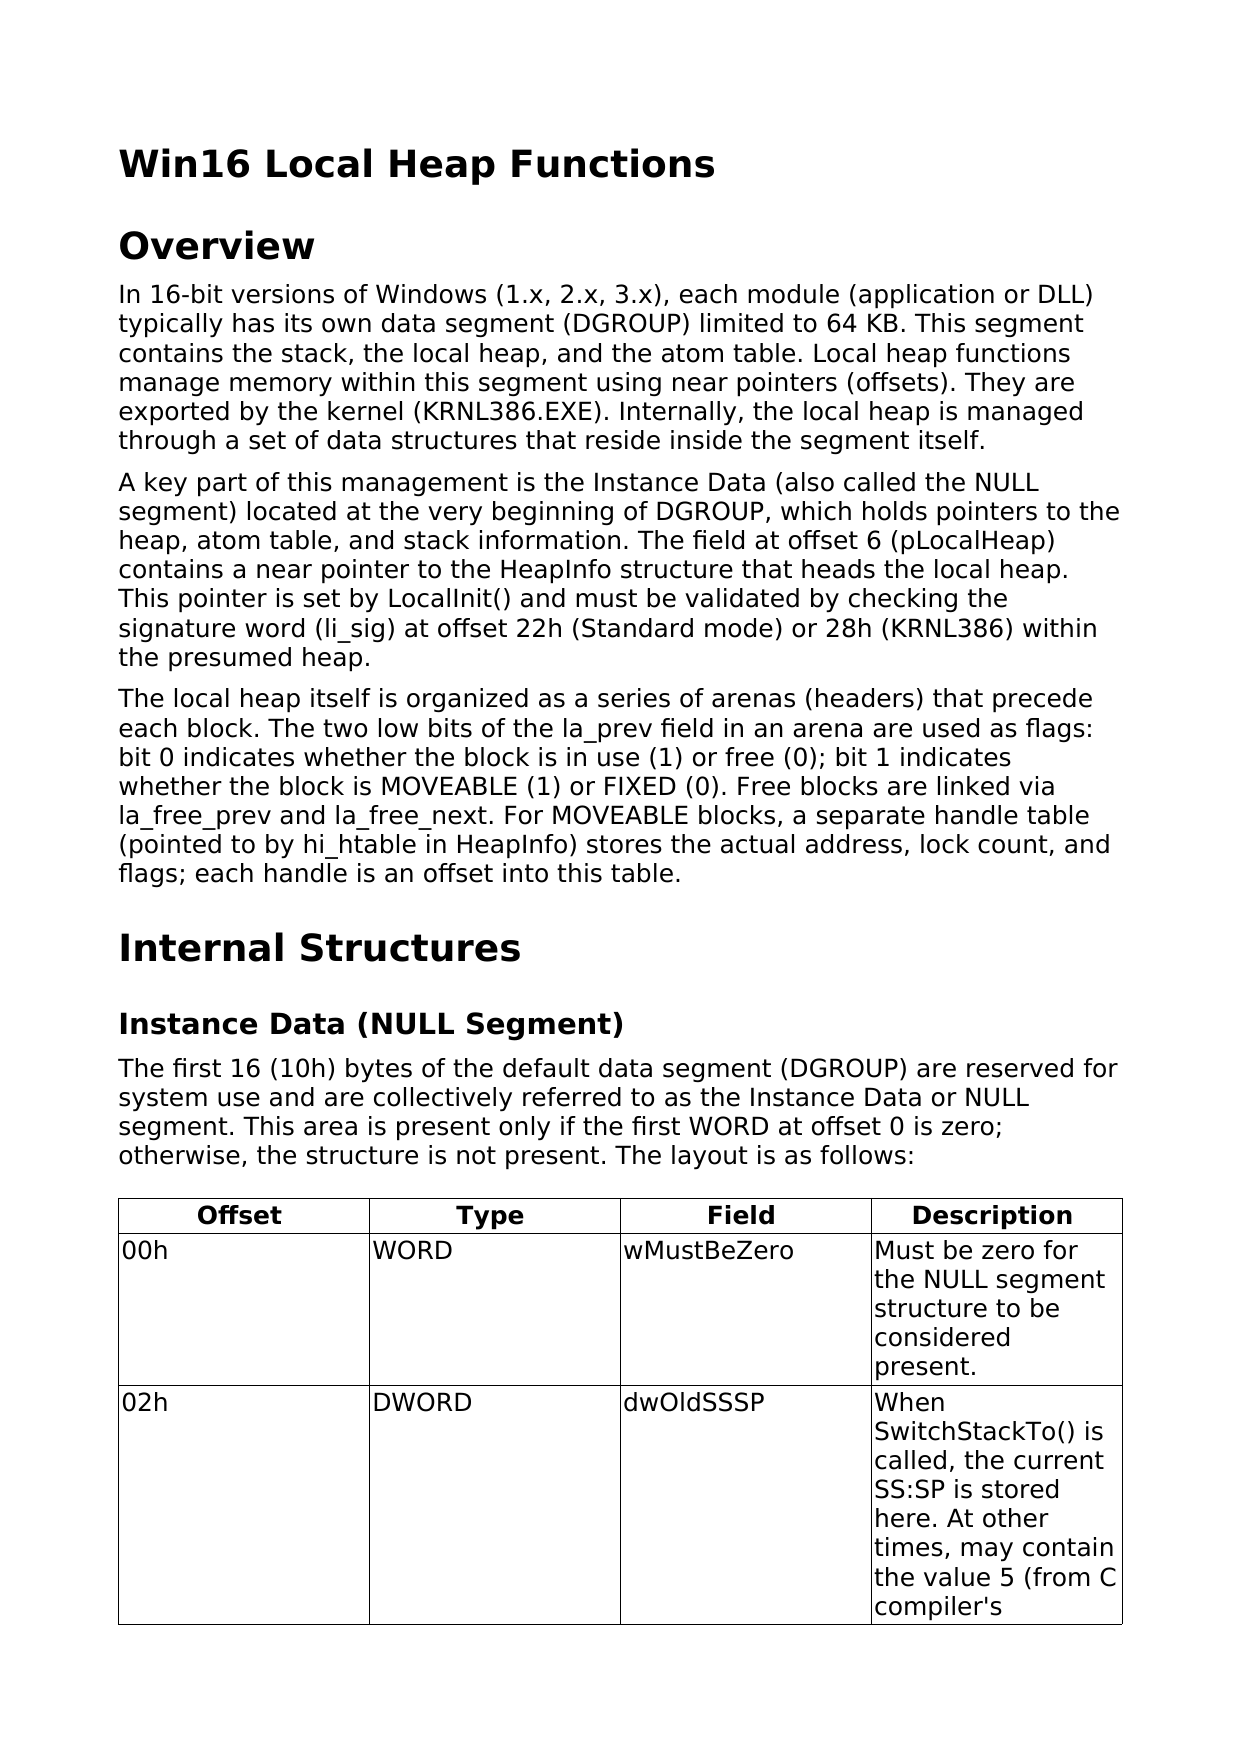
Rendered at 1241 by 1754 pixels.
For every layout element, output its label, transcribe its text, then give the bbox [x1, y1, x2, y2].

text In 16-bit versions of Windows (1.x, 2.x, 3.x), each module (application or DLL) typically has its own data segment (DGROUP) limited to 64 KB. This segment contains the stack, the local heap, and the atom table. Local heap functions manage memory within this segment using near pointers (offsets). They are exported by the kernel (KRNL386.EXE). Internally, the local heap is managed through a set of data structures that reside inside the segment itself. [118, 280, 1122, 455]
table_cell WORD [370, 1234, 620, 1385]
table_header Type [370, 1199, 620, 1233]
subtitle Instance Data (NULL Segment) [118, 1007, 1122, 1041]
text A key part of this management is the Instance Data (also called the NULL segment) located at the very beginning of DGROUP, which holds pointers to the heap, atom table, and stack information. The field at offset 6 (pLocalHeap) contains a near pointer to the HeapInfo structure that heads the local heap. This pointer is set by LocalInit() and must be validated by checking the signature word (li_sig) at offset 22h (Standard mode) or 28h (KRNL386) within the presumed heap. [118, 468, 1122, 672]
table_cell dwOldSSSP [621, 1386, 871, 1624]
table_header Field [621, 1199, 871, 1233]
text The first 16 (10h) bytes of the default data segment (DGROUP) are reserved for system use and are collectively referred to as the Instance Data or NULL segment. This area is present only if the first WORD at offset 0 is zero; otherwise, the structure is not present. The layout is as follows: [118, 1054, 1122, 1171]
subtitle Overview [118, 224, 1122, 268]
table_cell DWORD [370, 1386, 620, 1624]
table_cell 02h [119, 1386, 369, 1624]
text The local heap itself is organized as a series of arenas (headers) that precede each block. The two low bits of the la_prev field in an arena are used as flags: bit 0 indicates whether the block is in use (1) or free (0); bit 1 indicates whether the block is MOVEABLE (1) or FIXED (0). Free blocks are linked via la_free_prev and la_free_next. For MOVEABLE blocks, a separate handle table (pointed to by hi_htable in HeapInfo) stores the actual address, lock count, and flags; each handle is an offset into this table. [118, 684, 1122, 889]
table_header Description [872, 1199, 1122, 1233]
table_cell Must be zero for the NULL segment structure to be considered present. [872, 1234, 1122, 1385]
table_header Offset [119, 1199, 369, 1233]
subtitle Internal Structures [118, 926, 1122, 970]
subtitle Win16 Local Heap Functions [118, 143, 1122, 187]
table_cell wMustBeZero [621, 1234, 871, 1385]
table_cell When SwitchStackTo() is called, the current SS:SP is stored here. At other times, may contain the value 5 (from C compiler's [872, 1386, 1122, 1624]
table_cell 00h [119, 1234, 369, 1385]
